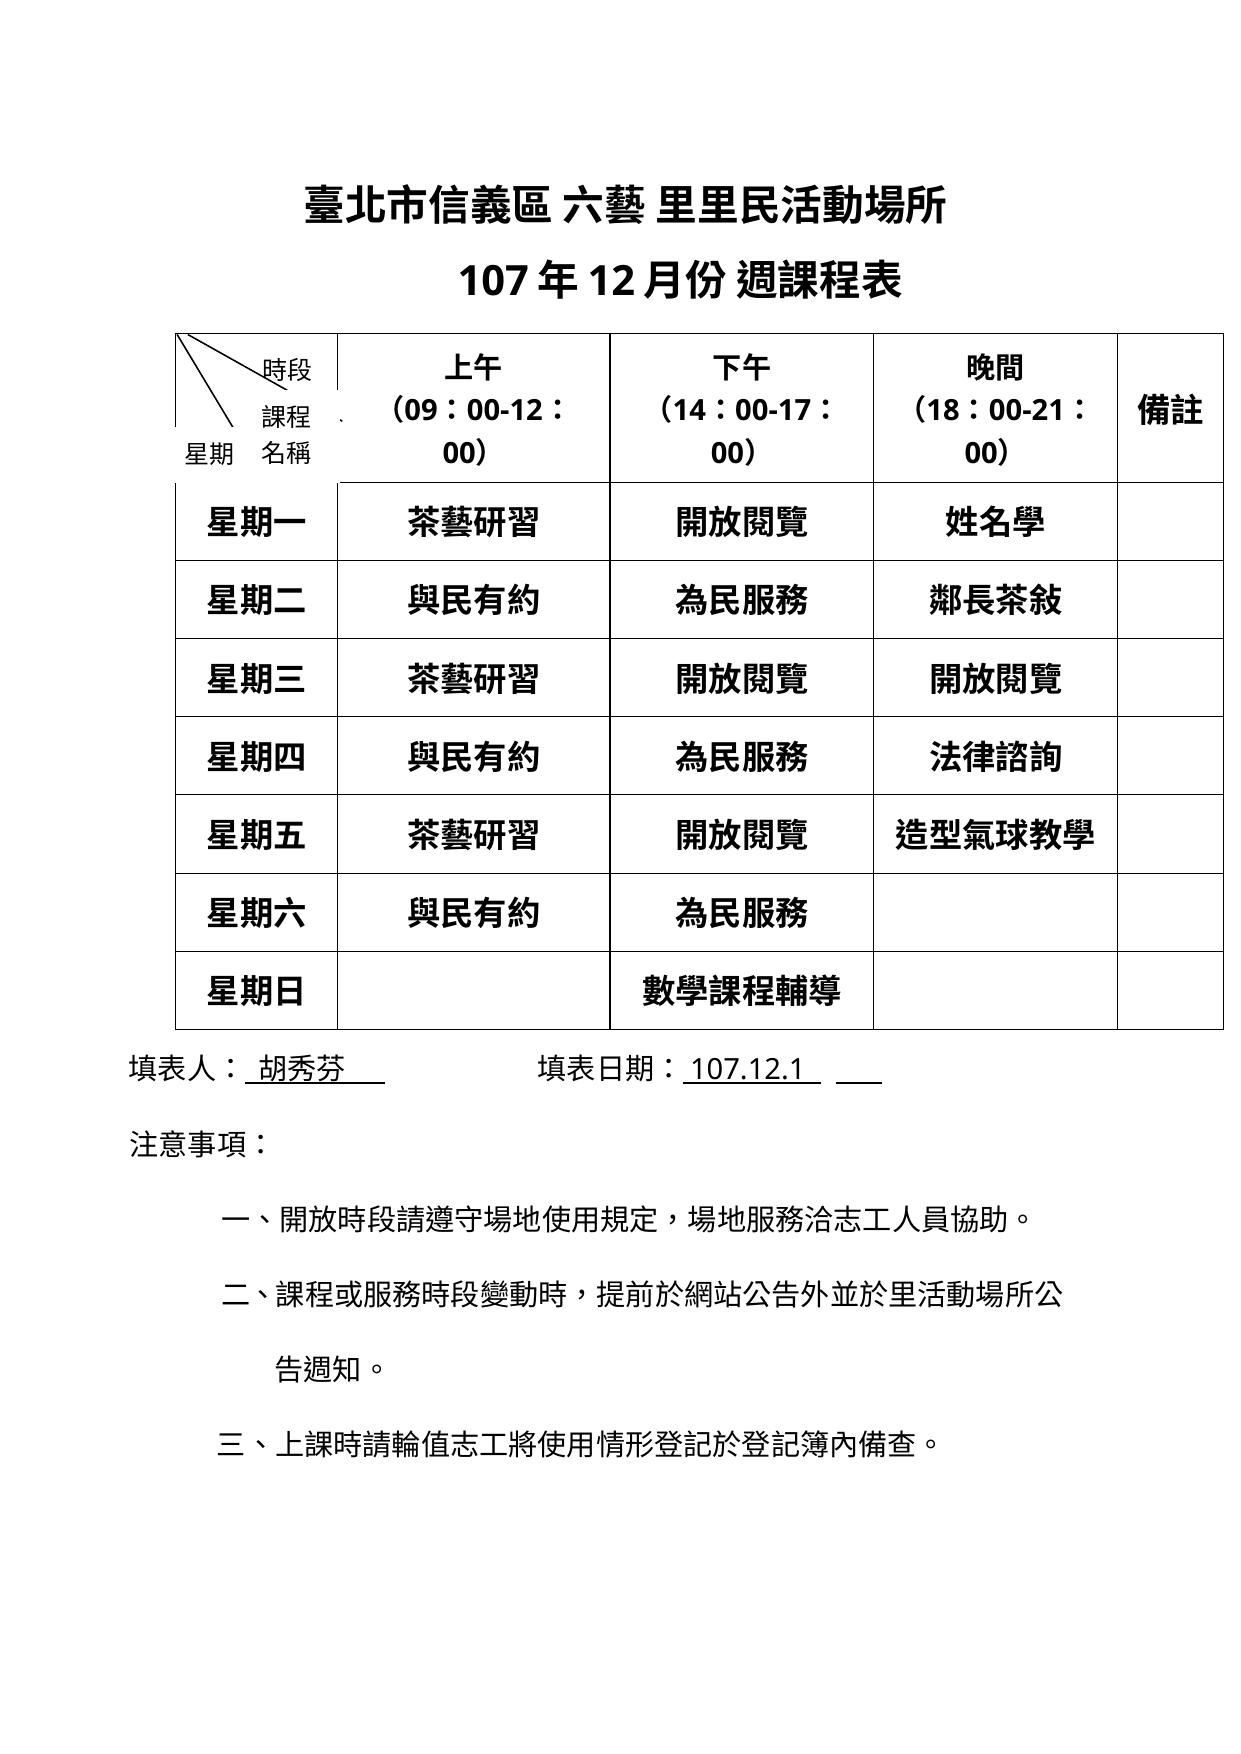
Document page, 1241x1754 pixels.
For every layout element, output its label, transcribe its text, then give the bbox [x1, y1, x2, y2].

table_cell [1118, 795, 1223, 872]
table_cell [874, 874, 1117, 951]
table_cell 數學課程輔導 [611, 952, 873, 1029]
table_cell 茶藝研習 [338, 483, 609, 560]
table_cell [1118, 483, 1223, 560]
table_cell 星期三 [176, 639, 337, 716]
table_cell 造型氣球教學 [874, 795, 1117, 872]
table_cell 為民服務 [611, 561, 873, 638]
table_cell 茶藝研習 [338, 639, 609, 716]
table_cell 星期一 [176, 483, 337, 560]
text 填表人： 胡秀芬 填表日期： 107.12.1 [128, 1030, 1063, 1105]
table_cell 星期六 [176, 874, 337, 951]
table_header [169, 334, 340, 483]
table_cell [1118, 874, 1223, 951]
table_cell 鄰長茶敍 [874, 561, 1117, 638]
table_cell 星期日 [176, 952, 337, 1029]
table_cell 星期四 [176, 717, 337, 794]
table_cell [338, 952, 609, 1029]
text 二、課程或服務時段變動時，提前於網站公告外並於里活動場所公告週知。 [221, 1255, 1063, 1405]
text 三、上課時請輪值志工將使用情形登記於登記簿內備查。 [187, 1405, 1063, 1480]
table_cell 開放閱覽 [611, 639, 873, 716]
table_header 下午 （14：00-17：00） [611, 334, 873, 482]
table_header 備註 [1118, 334, 1223, 482]
table_cell 與民有約 [338, 561, 609, 638]
table_cell [1118, 561, 1223, 638]
table_cell 星期二 [176, 561, 337, 638]
table_cell 為民服務 [611, 717, 873, 794]
table_cell 茶藝研習 [338, 795, 609, 872]
table_cell [1118, 639, 1223, 716]
table_cell 姓名學 [874, 483, 1117, 560]
text 一、開放時段請遵守場地使用規定，場地服務洽志工人員協助。 [221, 1180, 1063, 1255]
text 107年12月份 週課程表 [187, 239, 1172, 314]
table_cell 與民有約 [338, 717, 609, 794]
table_cell 為民服務 [611, 874, 873, 951]
text 臺北市信義區 六藝 里里民活動場所 [187, 164, 1063, 239]
table_header 上午 （09：00-12：00） [338, 334, 609, 482]
table_cell [874, 952, 1117, 1029]
table_cell [1118, 952, 1223, 1029]
table_cell 法律諮詢 [874, 717, 1117, 794]
table_cell 開放閱覽 [874, 639, 1117, 716]
text 注意事項： [129, 1105, 1063, 1180]
table_header 晚間 （18：00-21：00） [874, 334, 1117, 482]
table_cell 星期五 [176, 795, 337, 872]
table_cell 開放閱覽 [611, 483, 873, 560]
table_cell 與民有約 [338, 874, 609, 951]
table_cell [1118, 717, 1223, 794]
table_cell 開放閱覽 [611, 795, 873, 872]
